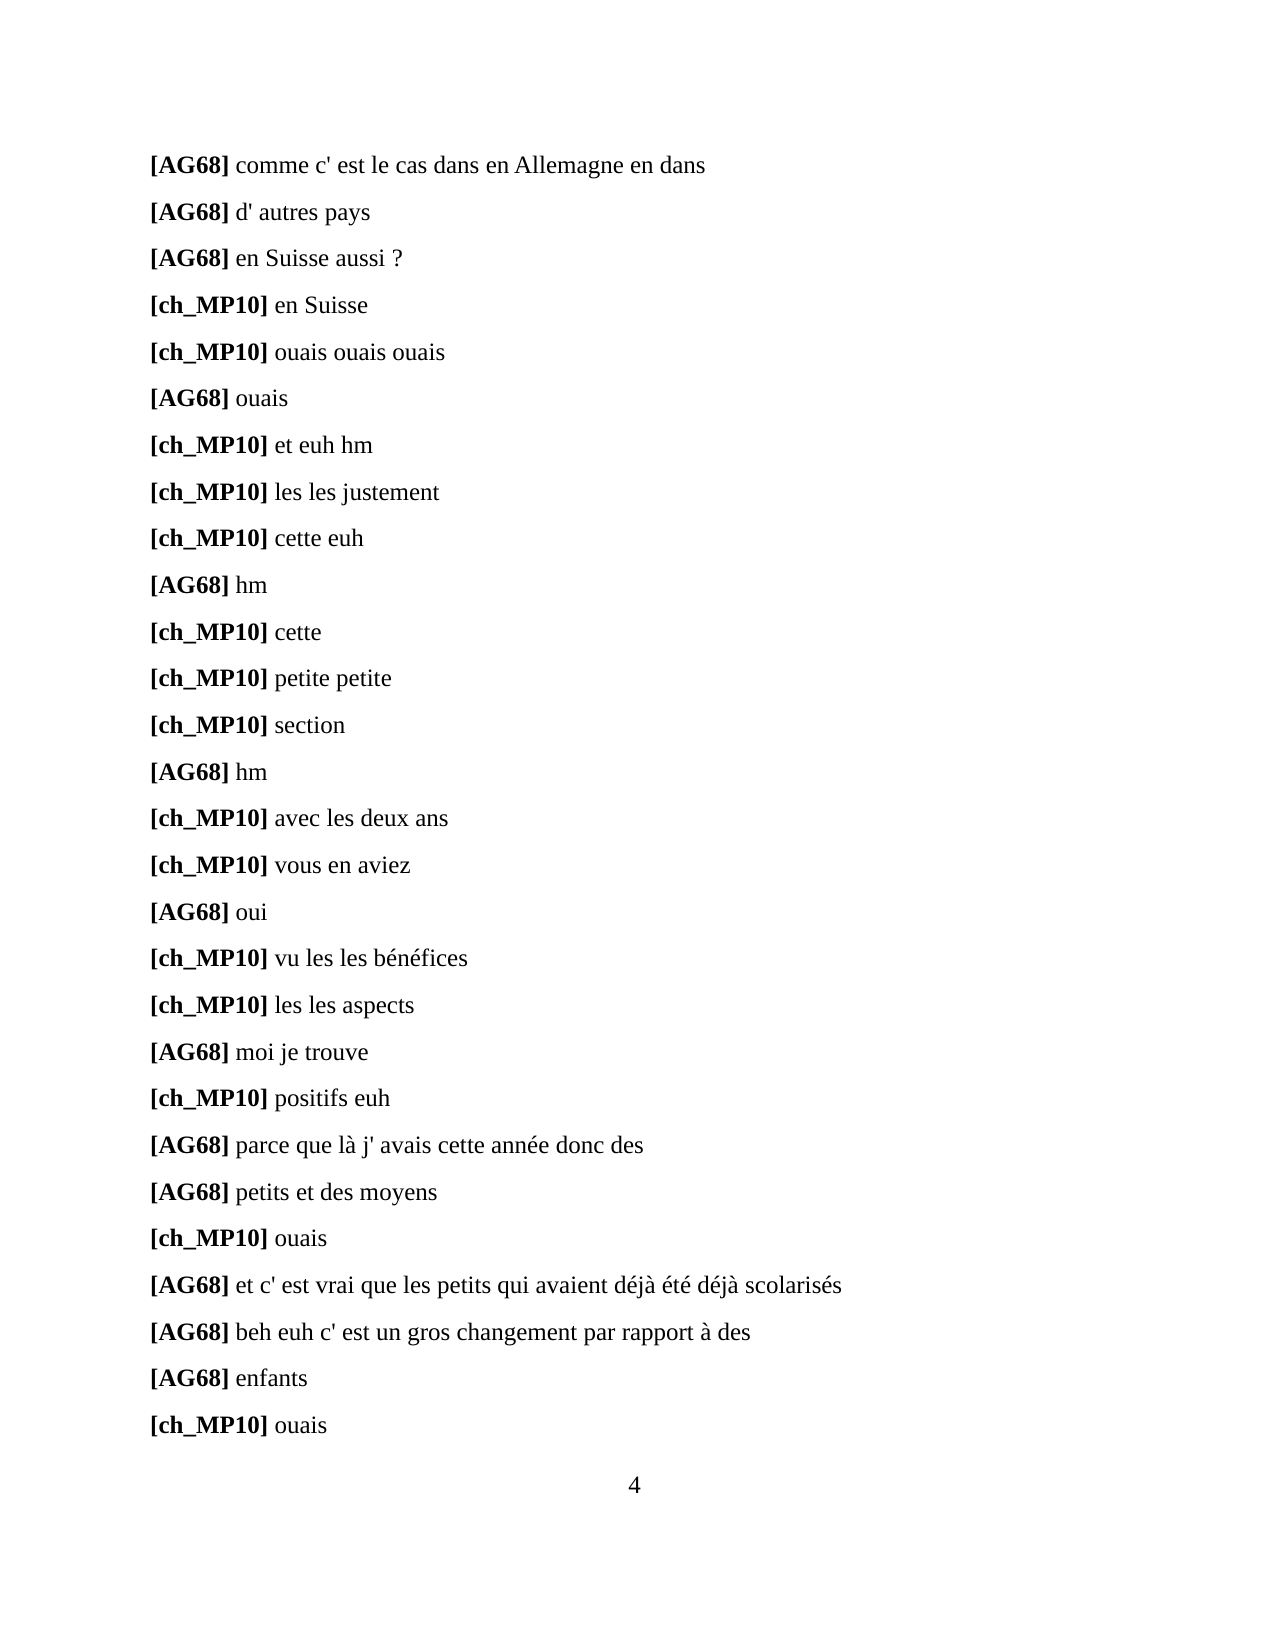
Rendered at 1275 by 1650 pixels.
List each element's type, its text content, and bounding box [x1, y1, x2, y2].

text [ch_MP10] ouais [150, 1410, 1125, 1439]
text [ch_MP10] vu les les bénéfices [150, 943, 1125, 972]
text [AG68] et c' est vrai que les petits qui avaient déjà été déjà scolarisés [150, 1270, 1125, 1299]
text [AG68] parce que là j' avais cette année donc des [150, 1130, 1125, 1159]
text [AG68] comme c' est le cas dans en Allemagne en dans [150, 150, 1125, 179]
text [ch_MP10] cette [150, 617, 1125, 645]
text [AG68] hm [150, 757, 1125, 785]
text [AG68] d' autres pays [150, 197, 1125, 225]
text [ch_MP10] vous en aviez [150, 850, 1125, 879]
text [ch_MP10] les les aspects [150, 990, 1125, 1019]
text [AG68] beh euh c' est un gros changement par rapport à des [150, 1317, 1125, 1345]
text [AG68] petits et des moyens [150, 1177, 1125, 1205]
text [ch_MP10] les les justement [150, 477, 1125, 505]
text [ch_MP10] et euh hm [150, 430, 1125, 459]
text [AG68] oui [150, 897, 1125, 925]
text [AG68] enfants [150, 1363, 1125, 1392]
text [ch_MP10] section [150, 710, 1125, 739]
text [ch_MP10] positifs euh [150, 1083, 1125, 1112]
text [ch_MP10] petite petite [150, 663, 1125, 692]
text [ch_MP10] ouais ouais ouais [150, 337, 1125, 365]
text [ch_MP10] ouais [150, 1223, 1125, 1252]
text [AG68] ouais [150, 383, 1125, 412]
text [ch_MP10] cette euh [150, 523, 1125, 552]
text [ch_MP10] en Suisse [150, 290, 1125, 319]
text [ch_MP10] avec les deux ans [150, 803, 1125, 832]
text [AG68] moi je trouve [150, 1037, 1125, 1065]
text [AG68] hm [150, 570, 1125, 599]
text [AG68] en Suisse aussi ? [150, 243, 1125, 272]
